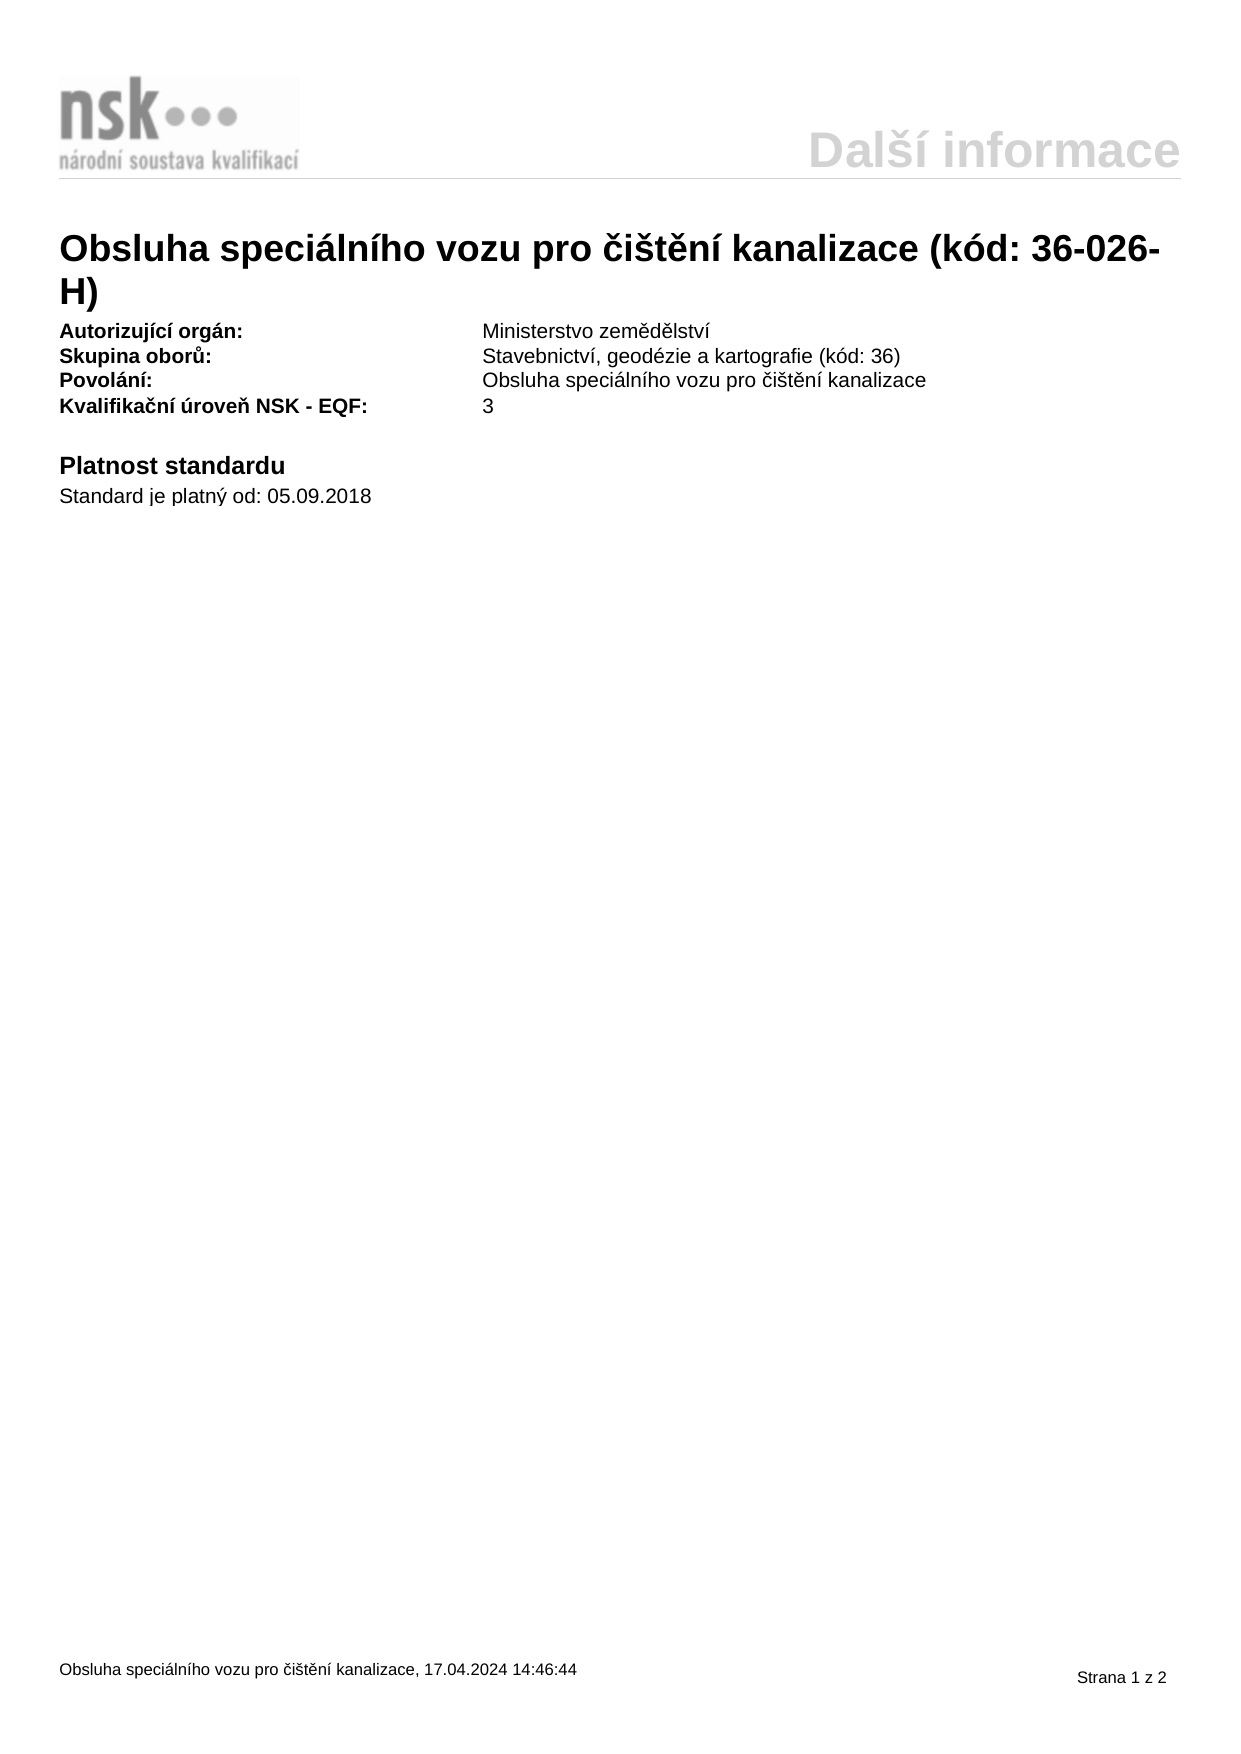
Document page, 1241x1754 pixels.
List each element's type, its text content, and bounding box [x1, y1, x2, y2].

table_cell [861, 196, 1167, 224]
table_cell [619, 1384, 627, 1659]
table_cell [59, 1384, 119, 1659]
table_cell [627, 418, 861, 447]
table_cell [59, 418, 119, 447]
table_cell [619, 506, 627, 806]
table_cell [1167, 806, 1181, 1106]
table_cell Kvalifikační úroveň NSK - EQF: [59, 394, 482, 417]
table_cell [119, 196, 482, 224]
table_cell [59, 1106, 119, 1383]
table_cell [482, 172, 619, 178]
table_cell [119, 313, 482, 319]
table_cell [482, 313, 619, 319]
table_cell [119, 506, 482, 806]
table_cell [861, 1384, 1167, 1659]
table_cell [119, 172, 482, 178]
table_cell [1167, 418, 1181, 447]
table_cell [59, 506, 119, 806]
table_cell Platnost standardu [59, 448, 1181, 483]
table_header [620, 59, 627, 172]
table_cell [627, 806, 861, 1106]
table_cell [59, 313, 119, 319]
table_cell [482, 806, 619, 1106]
table_cell Strana 1 z 2 [861, 1660, 1167, 1696]
table_cell Povolání: [59, 368, 482, 392]
table_cell [482, 418, 619, 447]
table_cell [119, 806, 482, 1106]
table_cell Autorizující orgán: [59, 319, 482, 343]
table_cell Skupina oborů: [59, 344, 482, 368]
table_cell [482, 1384, 619, 1659]
table_cell [627, 1106, 861, 1383]
table_cell [861, 506, 1167, 806]
table_cell [119, 1106, 482, 1383]
table_cell Obsluha speciálního vozu pro čištění kanalizace (kód: 36-026-H) [59, 224, 1181, 313]
table_cell [119, 1384, 482, 1659]
table_cell Ministerstvo zemědělství [482, 319, 1181, 344]
table_cell [861, 806, 1167, 1106]
table_cell [482, 1106, 619, 1383]
table_cell [861, 418, 1167, 447]
table_cell [482, 506, 619, 806]
table_cell [1167, 1106, 1181, 1383]
table_cell [119, 418, 482, 447]
table_cell [1167, 196, 1181, 224]
table_cell [861, 1106, 1167, 1383]
table_cell [619, 1106, 627, 1383]
table_cell [627, 313, 861, 319]
table_cell [627, 1384, 861, 1659]
table_cell [627, 196, 861, 224]
table_cell Standard je platný od: 05.09.2018 [59, 484, 1181, 506]
table_cell [1167, 1384, 1181, 1659]
table_cell [619, 172, 627, 178]
table_cell [627, 506, 861, 806]
table_cell [59, 806, 119, 1106]
table_cell [1167, 506, 1181, 806]
table_cell Stavebnictví, geodézie a kartografie (kód: 36) [482, 344, 1181, 368]
table_cell [861, 313, 1167, 319]
table_cell 3 [482, 394, 1181, 417]
table_header Další informace [627, 59, 1181, 178]
table_cell [482, 196, 619, 224]
table_cell Obsluha speciálního vozu pro čištění kanalizace, 17.04.2024 14:46:44 [59, 1660, 861, 1696]
table_cell [59, 196, 119, 224]
table_cell [1167, 313, 1181, 319]
table_cell [619, 418, 627, 447]
table_cell [1167, 1660, 1181, 1696]
table_cell [59, 179, 1181, 196]
table_cell [59, 172, 119, 178]
table_cell [619, 806, 627, 1106]
picture [58, 59, 620, 172]
table_cell [619, 196, 627, 224]
table_cell Obsluha speciálního vozu pro čištění kanalizace [482, 368, 1181, 393]
table_cell [619, 313, 627, 319]
